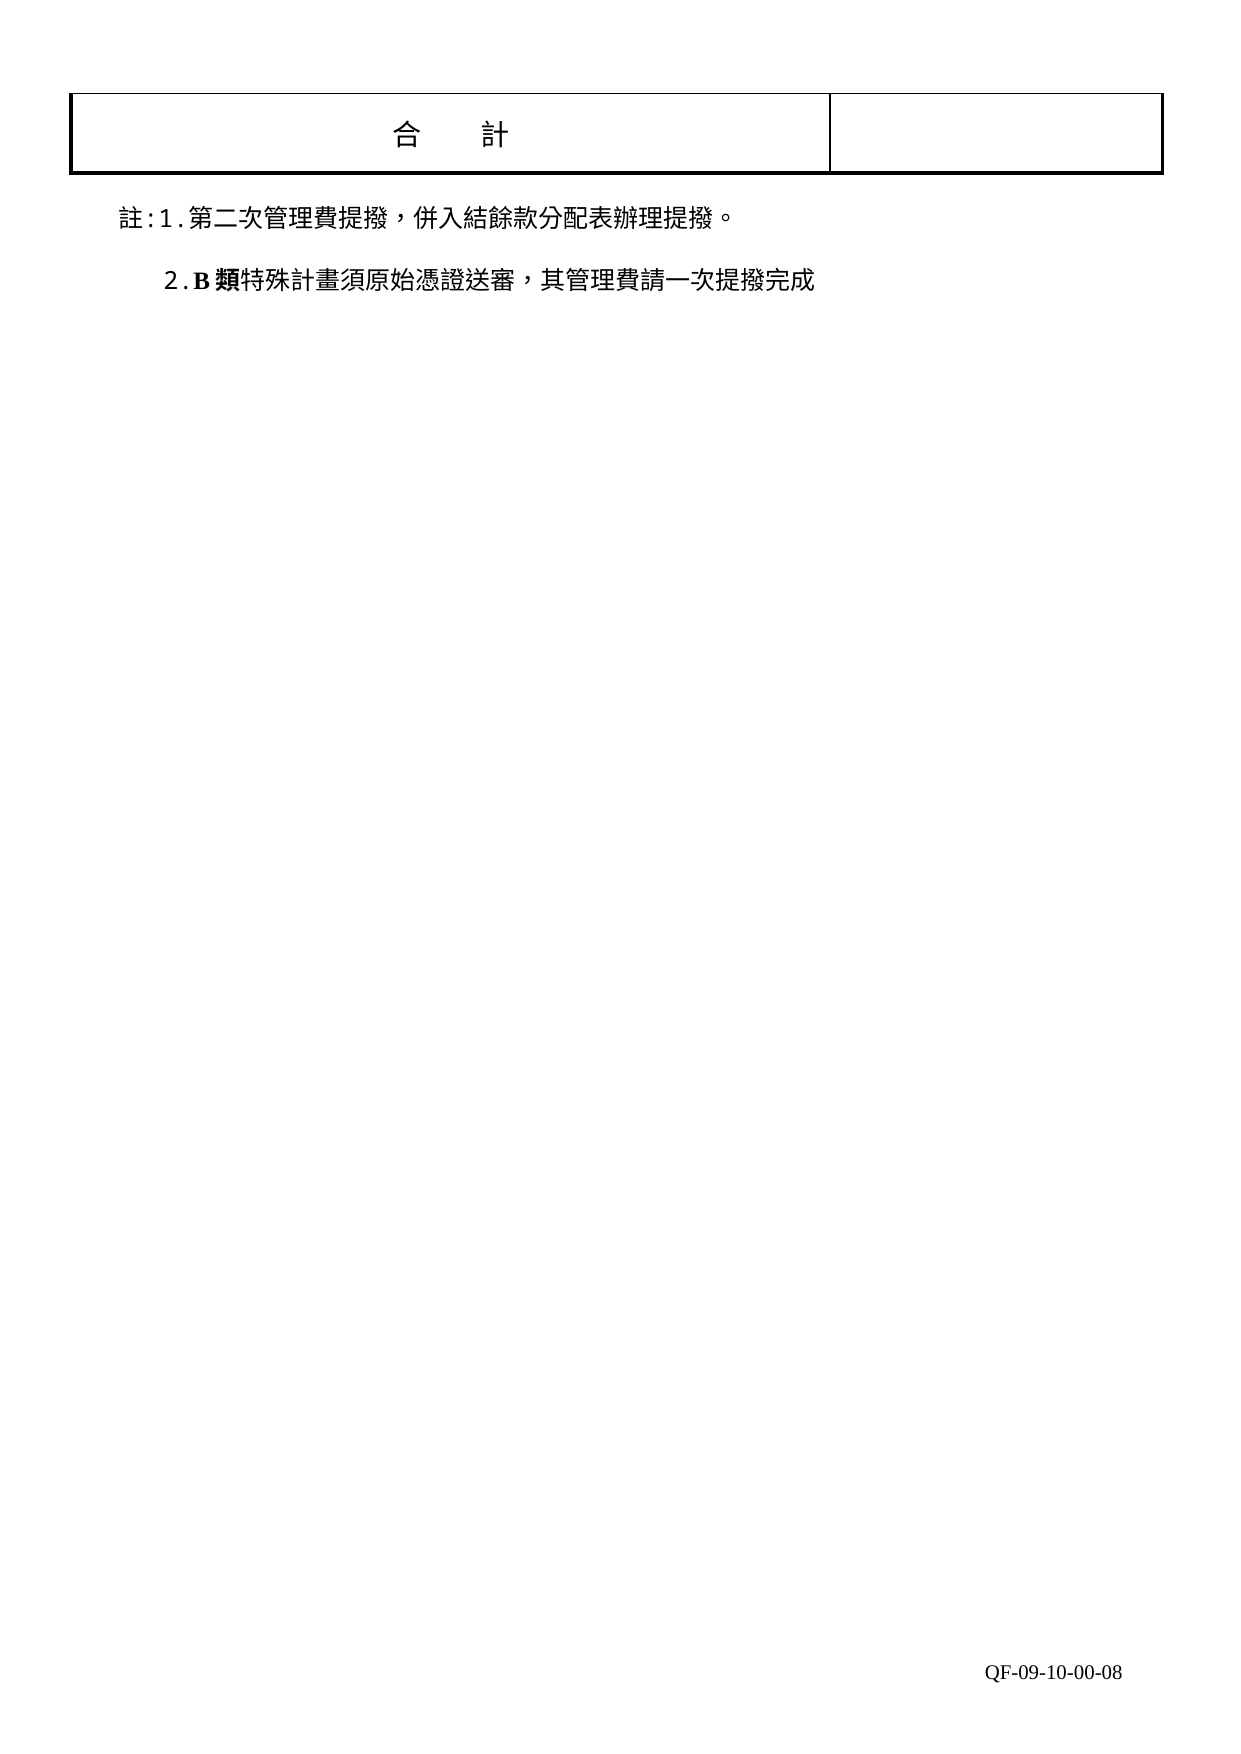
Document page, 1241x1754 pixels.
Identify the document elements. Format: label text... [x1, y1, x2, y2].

text 註:1.第二次管理費提撥，併入結餘款分配表辦理提撥。 [118, 175, 1122, 237]
text 2.B類特殊計畫須原始憑證送審，其管理費請一次提撥完成 [118, 237, 1122, 299]
table_cell [831, 94, 1161, 171]
table_cell 合 計 [73, 94, 829, 171]
